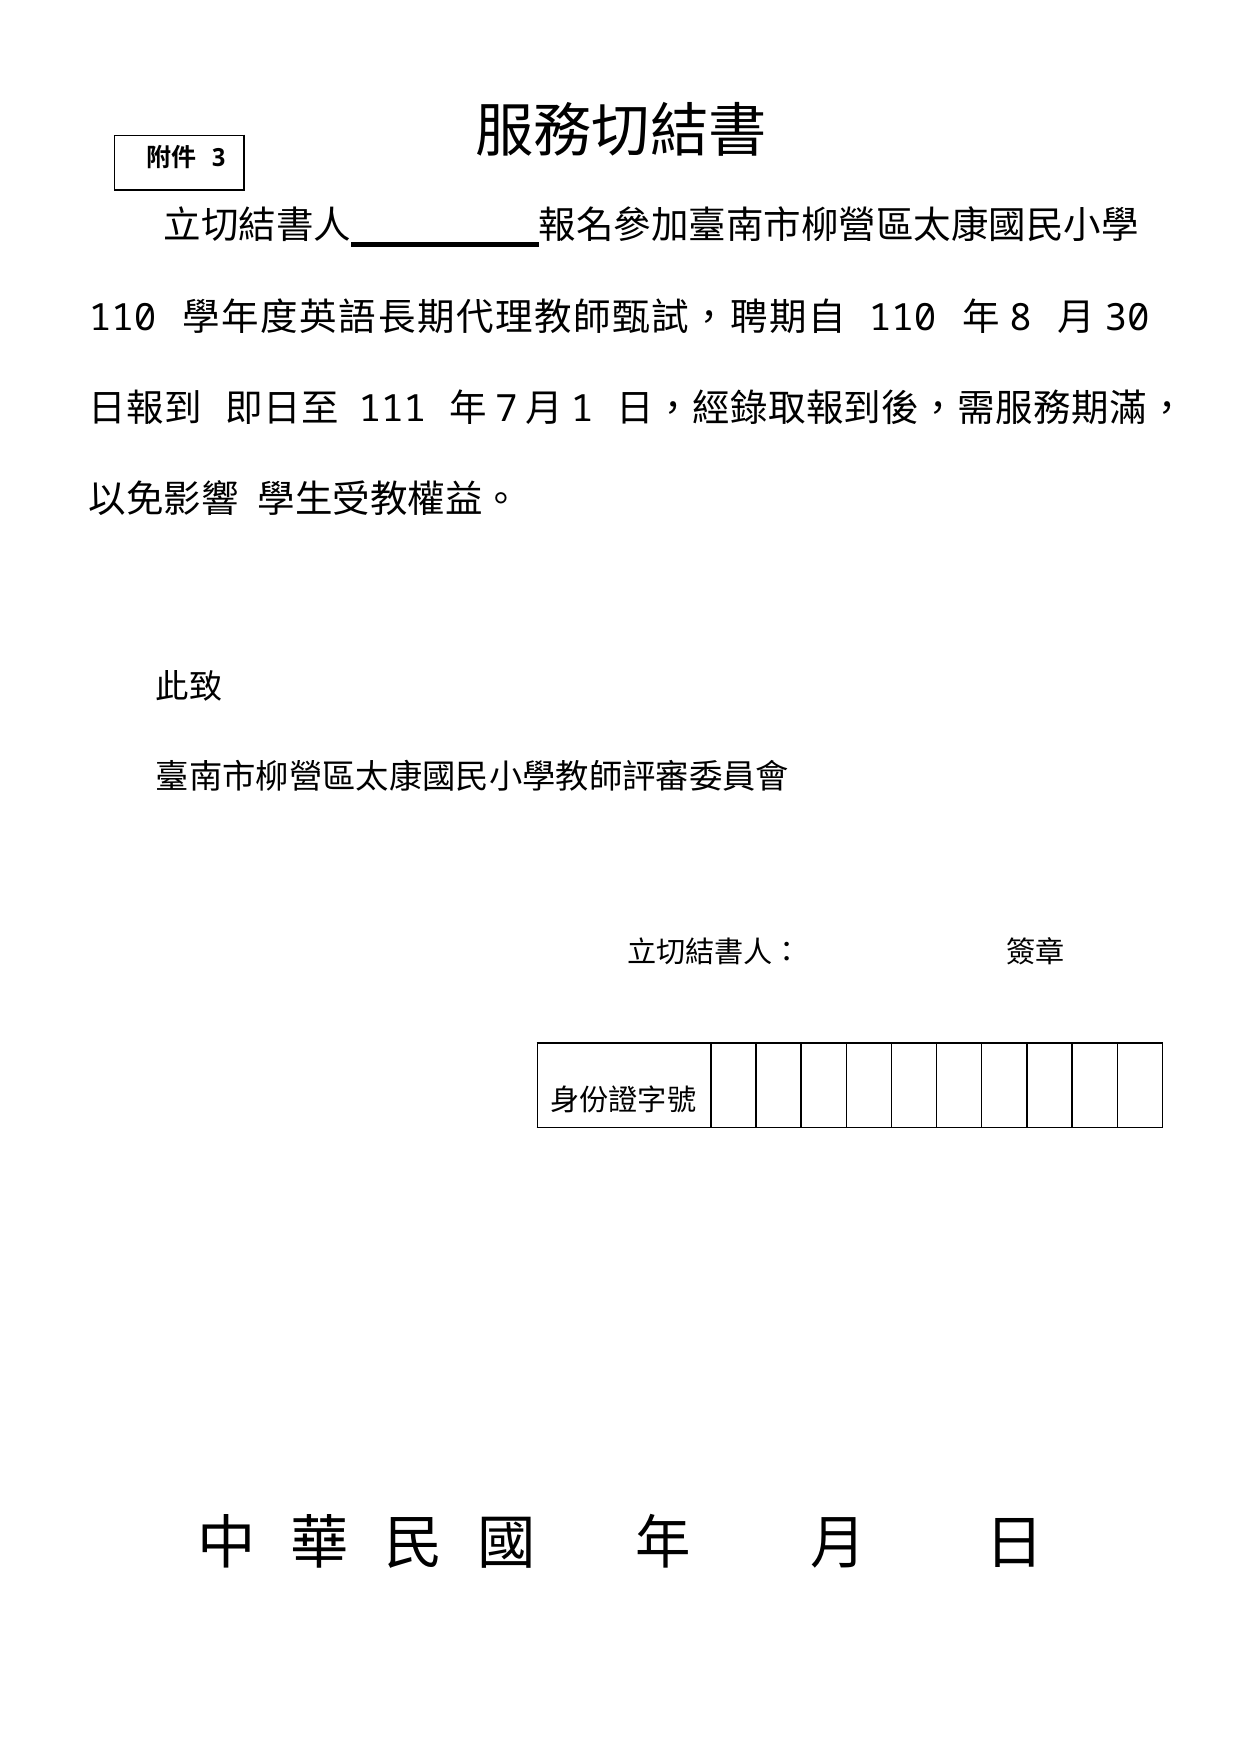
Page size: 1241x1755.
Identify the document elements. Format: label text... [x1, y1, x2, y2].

table_header [892, 1044, 936, 1126]
table_header [937, 1044, 981, 1126]
subtitle 服務切結書 [115, 136, 243, 189]
text 臺南市柳營區太康國民小學教師評審委員會 [156, 750, 1174, 798]
table_header [1073, 1044, 1117, 1126]
table_header [1028, 1044, 1071, 1126]
subtitle 此致 [156, 660, 1174, 708]
text 中 華 民 國 年 月 日 [197, 1501, 1174, 1581]
subtitle 服務切結書 [77, 98, 1164, 165]
table_header [847, 1044, 891, 1126]
text 110 學年度英語長期代理教師甄試，聘期自 110 年8 月30 日報到 即日至 111 年7月1 日，經錄取報到後，需服務期滿，以免影響 學生受教權益。 [89, 286, 1149, 523]
table_header [802, 1044, 846, 1126]
text 立切結書人： 簽章 [627, 931, 1174, 971]
table_header [712, 1044, 755, 1126]
table_header 身份證字號 [538, 1044, 710, 1126]
text 附件 3 [146, 139, 243, 173]
subtitle 立切結書人 報名參加臺南市柳營區太康國民小學 [164, 195, 1174, 250]
table_header [757, 1044, 800, 1126]
table_header [982, 1044, 1026, 1126]
table_header [1118, 1044, 1162, 1126]
